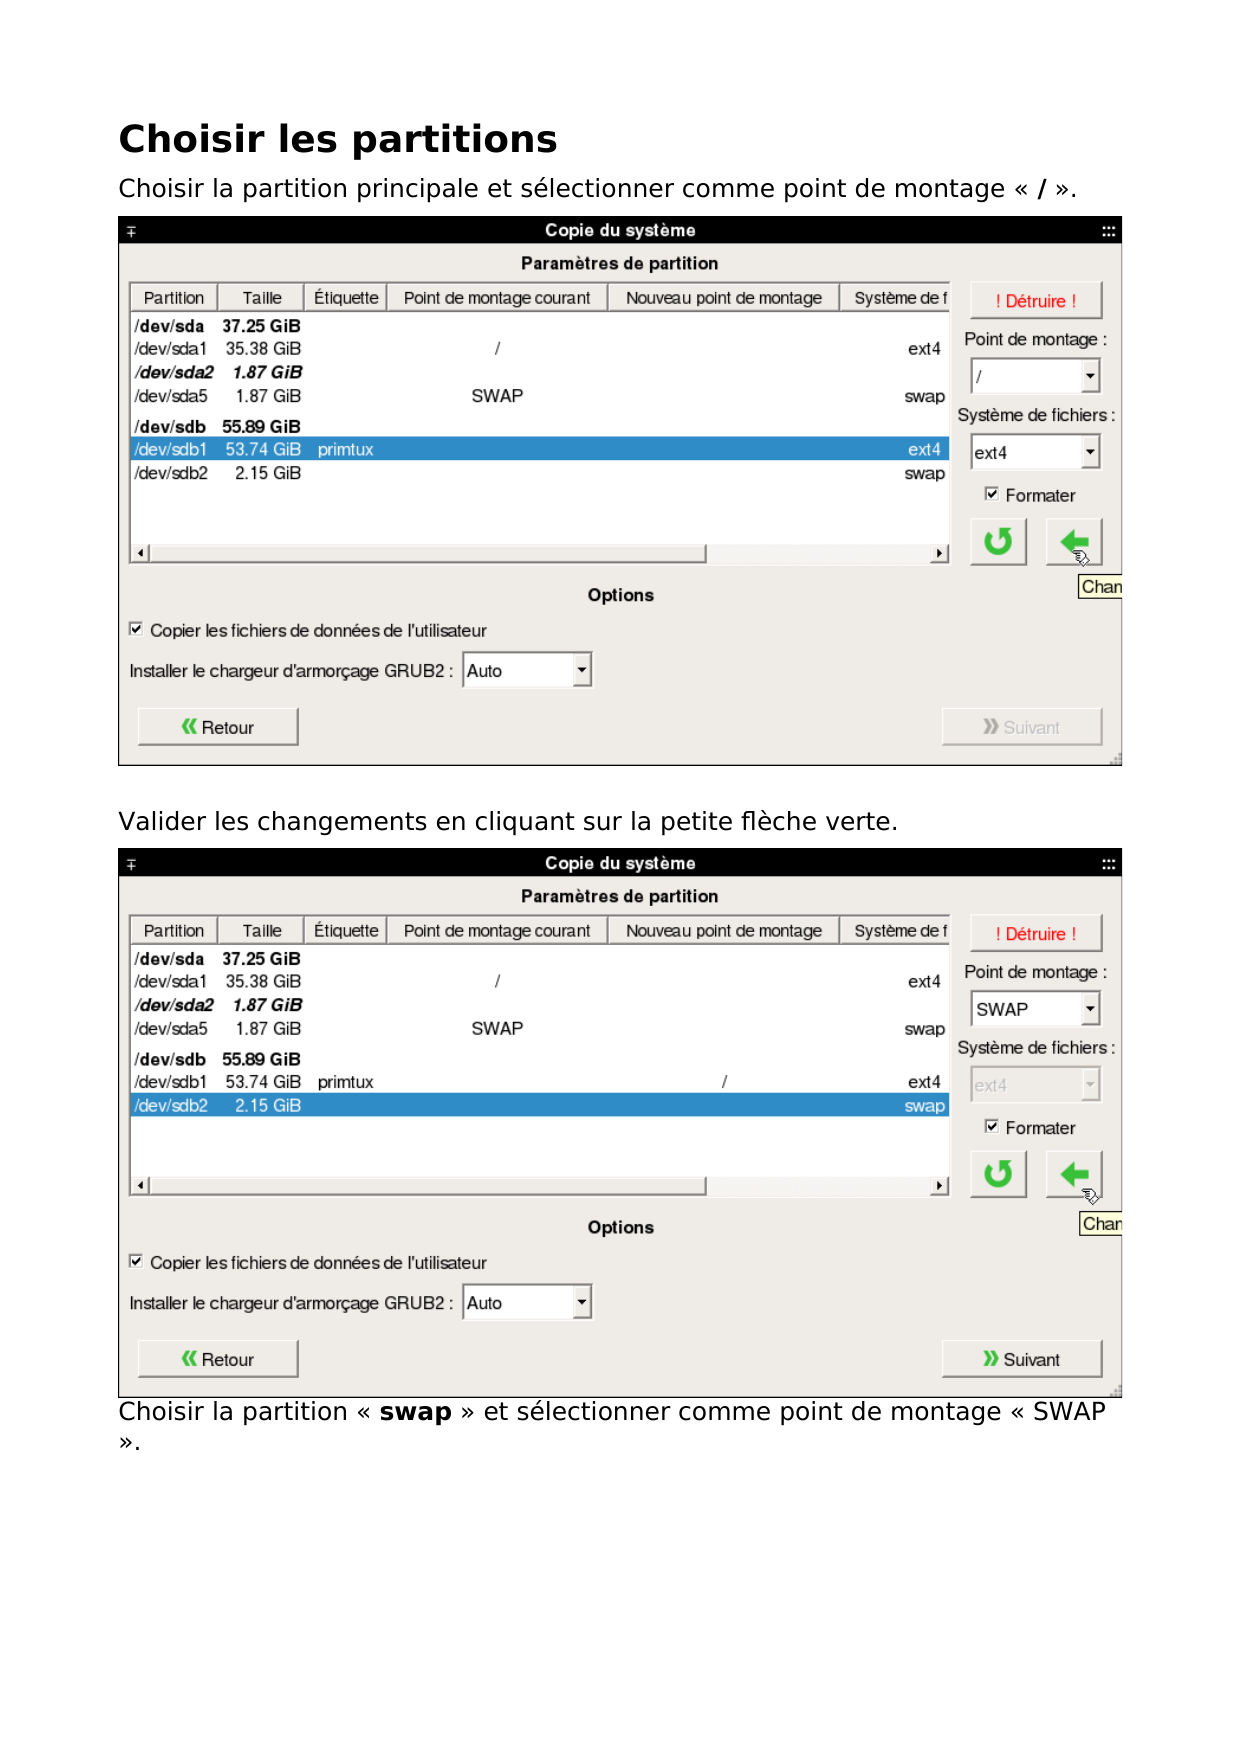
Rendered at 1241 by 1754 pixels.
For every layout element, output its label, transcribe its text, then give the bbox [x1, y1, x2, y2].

subtitle Choisir les partitions [118, 118, 1122, 162]
text Choisir la partition « swap » et sélectionner comme point de montage « SWAP ». [118, 1398, 1122, 1456]
picture [118, 848, 1123, 1398]
text Valider les changements en cliquant sur la petite flèche verte. [118, 807, 1122, 836]
text Choisir la partition principale et sélectionner comme point de montage « / ». [118, 174, 1122, 203]
picture [118, 216, 1123, 766]
